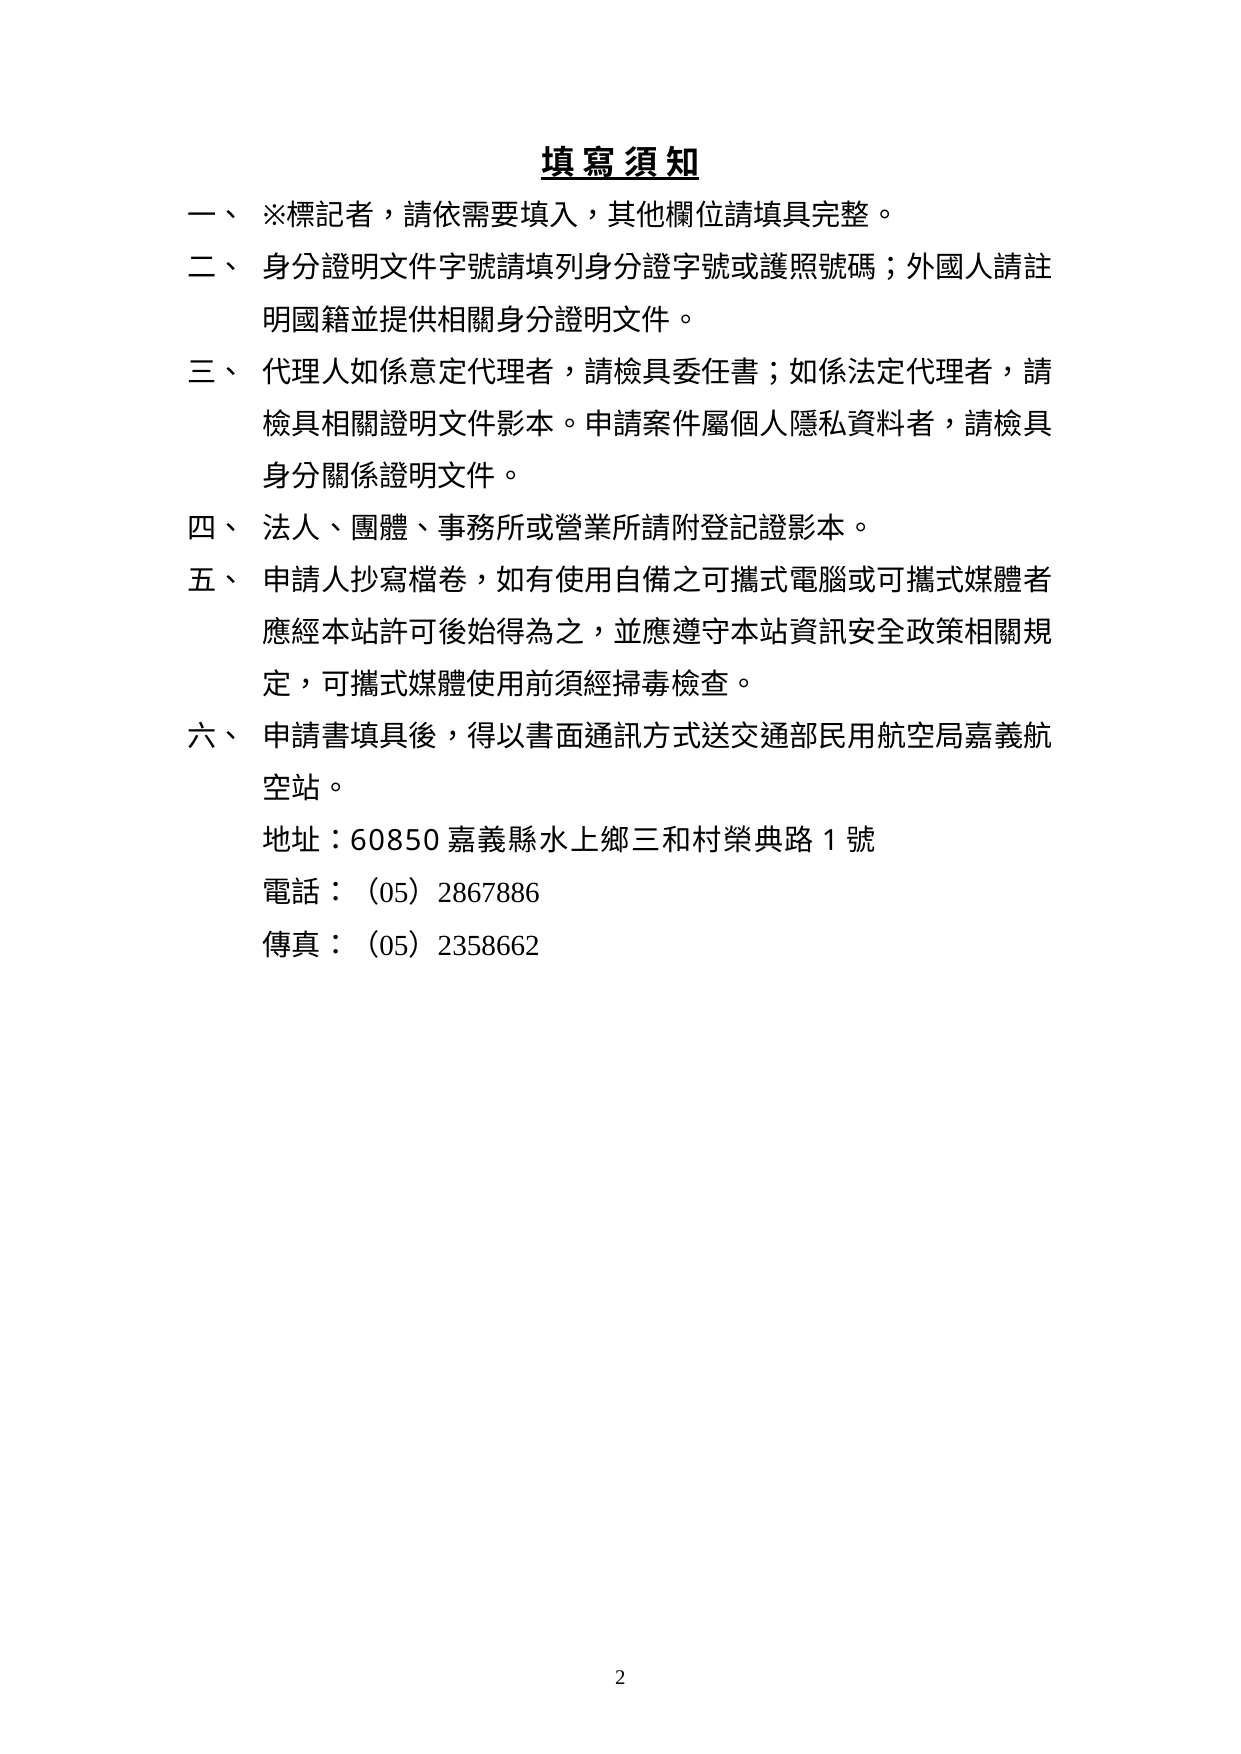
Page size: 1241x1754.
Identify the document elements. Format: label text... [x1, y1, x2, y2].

text 地址：60850嘉義縣水上鄉三和村榮典路1號 [262, 809, 1053, 861]
list ※標記者，請依需要填入，其他欄位請填具完整。 [187, 184, 1053, 236]
text 填 寫 須 知 [187, 136, 1053, 184]
list 身分證明文件字號請填列身分證字號或護照號碼；外國人請註明國籍並提供相關身分證明文件。 [187, 236, 1053, 340]
list 申請書填具後，得以書面通訊方式送交通部民用航空局嘉義航空站。 [187, 705, 1053, 809]
list 申請人抄寫檔卷，如有使用自備之可攜式電腦或可攜式媒體者，應經本站許可後始得為之，並應遵守本站資訊安全政策相關規定，可攜式媒體使用前須經掃毒檢查。 [187, 549, 1053, 705]
text 傳真：（05）2358662 [262, 913, 1053, 965]
list 代理人如係意定代理者，請檢具委任書；如係法定代理者，請檢具相關證明文件影本。申請案件屬個人隱私資料者，請檢具身分關係證明文件。 [187, 340, 1053, 497]
text 電話：（05）2867886 [262, 861, 1053, 913]
list 法人、團體、事務所或營業所請附登記證影本。 [187, 497, 1053, 549]
